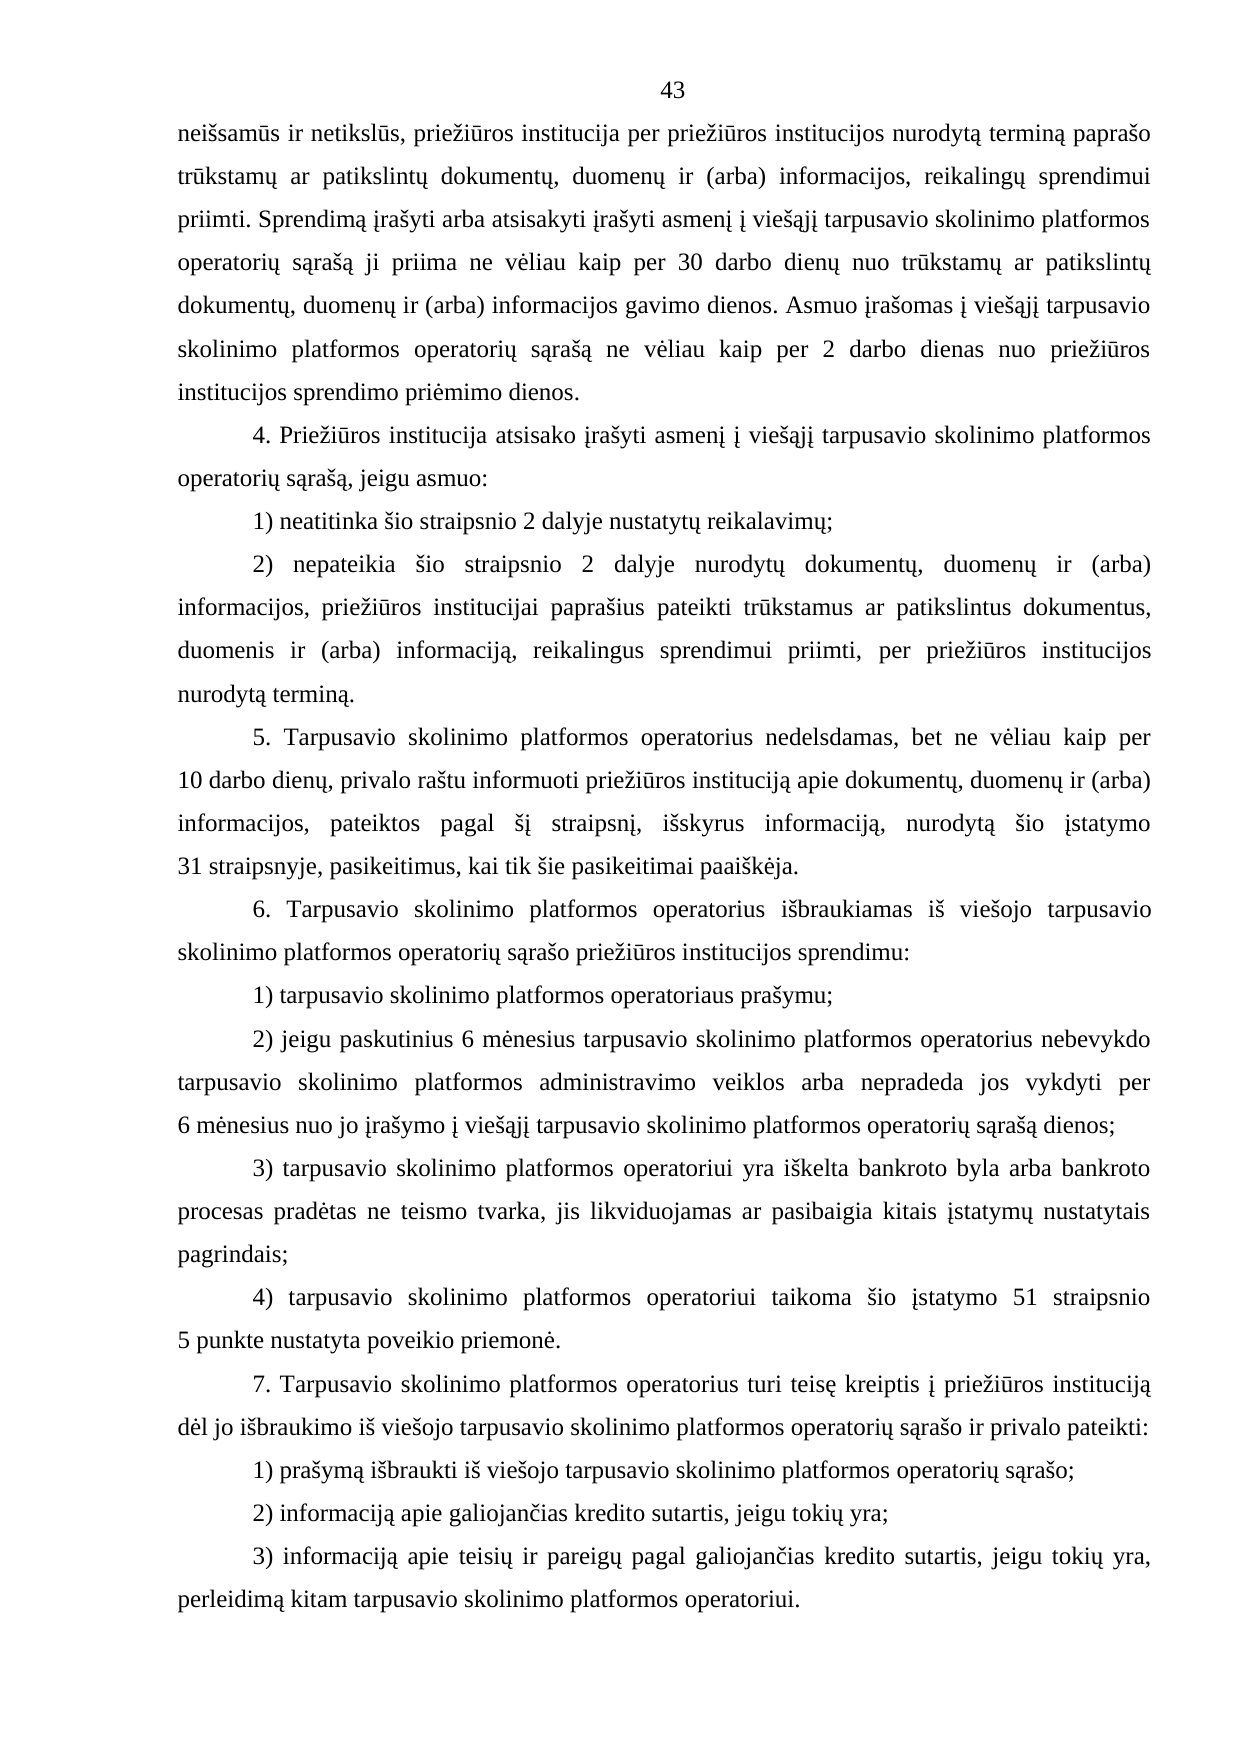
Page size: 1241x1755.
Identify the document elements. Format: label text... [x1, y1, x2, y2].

text 7. Tarpusavio skolinimo platformos operatorius turi teisę kreiptis į priežiūros instituciją dėl jo išbraukimo iš viešojo tarpusavio skolinimo platformos operatorių sąrašo ir privalo pateikti: [177, 1369, 1152, 1441]
text 6. Tarpusavio skolinimo platformos operatorius išbraukiamas iš viešojo tarpusavio skolinimo platformos operatorių sąrašo priežiūros institucijos sprendimu: [177, 894, 1152, 966]
text neišsamūs ir netikslūs, priežiūros institucija per priežiūros institucijos nurodytą terminą paprašo trūkstamų ar patikslintų dokumentų, duomenų ir (arba) informacijos, reikalingų sprendimui priimti. Sprendimą įrašyti arba atsisakyti įrašyti asmenį į viešąjį tarpusavio skolinimo platformos operatorių sąrašą ji priima ne vėliau kaip per 30 darbo dienų nuo trūkstamų ar patikslintų dokumentų, duomenų ir (arba) informacijos gavimo dienos. Asmuo įrašomas į viešąjį tarpusavio skolinimo platformos operatorių sąrašą ne vėliau kaip per 2 darbo dienas nuo priežiūros institucijos sprendimo priėmimo dienos. [177, 118, 1152, 406]
text 5. Tarpusavio skolinimo platformos operatorius nedelsdamas, bet ne vėliau kaip per 10 darbo dienų, privalo raštu informuoti priežiūros instituciją apie dokumentų, duomenų ir (arba) informacijos, pateiktos pagal šį straipsnį, išskyrus informaciją, nurodytą šio įstatymo 31 straipsnyje, pasikeitimus, kai tik šie pasikeitimai paaiškėja. [177, 722, 1152, 880]
text 2) jeigu paskutinius 6 mėnesius tarpusavio skolinimo platformos operatorius nebevykdo tarpusavio skolinimo platformos administravimo veiklos arba nepradeda jos vykdyti per 6 mėnesius nuo jo įrašymo į viešąjį tarpusavio skolinimo platformos operatorių sąrašą dienos; [177, 1024, 1152, 1139]
text 3) tarpusavio skolinimo platformos operatoriui yra iškelta bankroto byla arba bankroto procesas pradėtas ne teismo tvarka, jis likviduojamas ar pasibaigia kitais įstatymų nustatytais pagrindais; [177, 1153, 1152, 1268]
text 4) tarpusavio skolinimo platformos operatoriui taikoma šio įstatymo 51 straipsnio 5 punkte nustatyta poveikio priemonė. [177, 1282, 1152, 1354]
text 1) neatitinka šio straipsnio 2 dalyje nustatytų reikalavimų; [177, 506, 1152, 535]
text 1) prašymą išbraukti iš viešojo tarpusavio skolinimo platformos operatorių sąrašo; [177, 1455, 1152, 1484]
text 3) informaciją apie teisių ir pareigų pagal galiojančias kredito sutartis, jeigu tokių yra, perleidimą kitam tarpusavio skolinimo platformos operatoriui. [177, 1541, 1152, 1613]
text 1) tarpusavio skolinimo platformos operatoriaus prašymu; [177, 981, 1152, 1009]
text 4. Priežiūros institucija atsisako įrašyti asmenį į viešąjį tarpusavio skolinimo platformos operatorių sąrašą, jeigu asmuo: [177, 420, 1152, 492]
text 2) informaciją apie galiojančias kredito sutartis, jeigu tokių yra; [177, 1498, 1152, 1527]
text 2) nepateikia šio straipsnio 2 dalyje nurodytų dokumentų, duomenų ir (arba) informacijos, priežiūros institucijai paprašius pateikti trūkstamus ar patikslintus dokumentus, duomenis ir (arba) informaciją, reikalingus sprendimui priimti, per priežiūros institucijos nurodytą terminą. [177, 549, 1152, 707]
